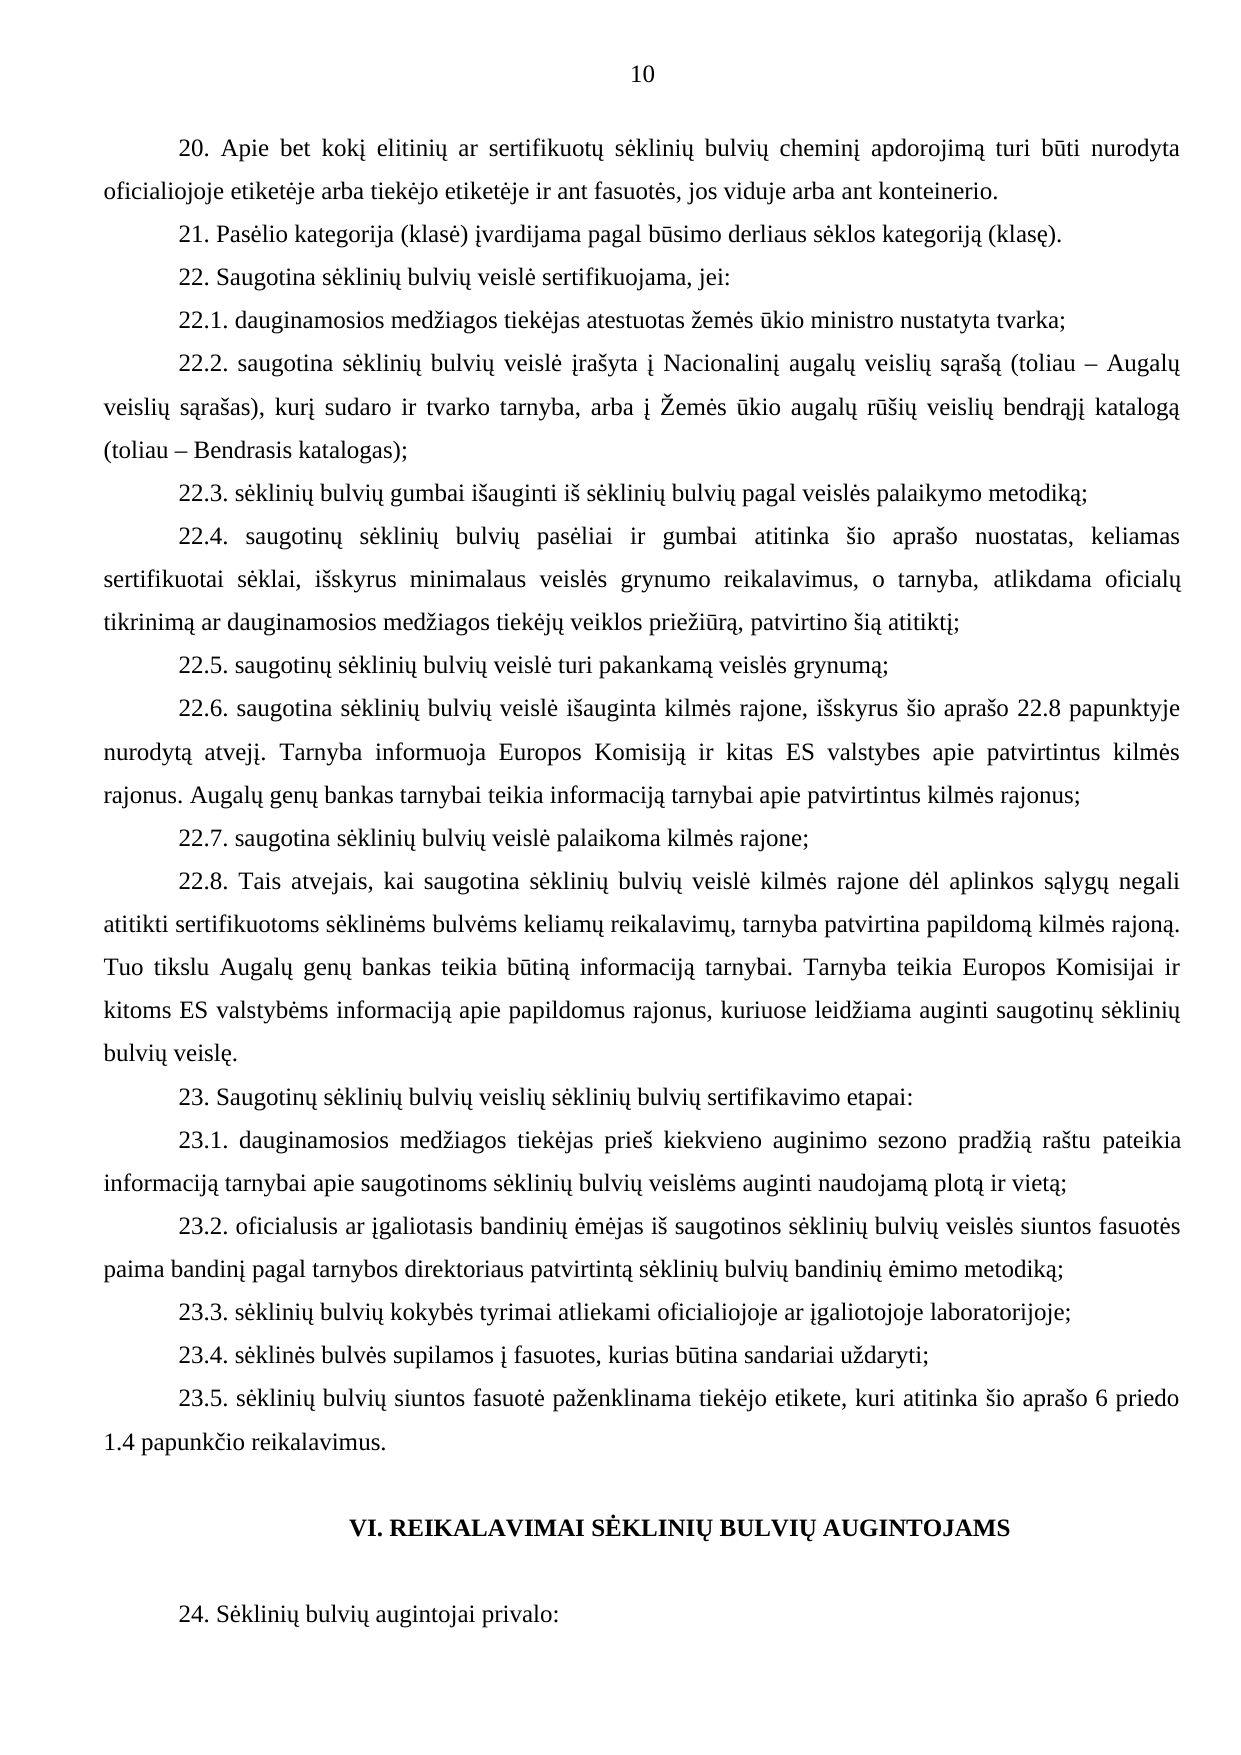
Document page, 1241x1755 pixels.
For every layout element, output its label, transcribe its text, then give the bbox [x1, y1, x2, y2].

text 23.3. sėklinių bulvių kokybės tyrimai atliekami oficialiojoje ar įgaliotojoje laboratorijoje; [103, 1297, 1181, 1326]
text VI. REIKALAVIMAI SĖKLINIŲ BULVIŲ AUGINTOJAMS [103, 1513, 1181, 1542]
text 22.8. Tais atvejais, kai saugotina sėklinių bulvių veislė kilmės rajone dėl aplinkos sąlygų negali atitikti sertifikuotoms sėklinėms bulvėms keliamų reikalavimų, tarnyba patvirtina papildomą kilmės rajoną. Tuo tikslu Augalų genų bankas teikia būtiną informaciją tarnybai. Tarnyba teikia Europos Komisijai ir kitoms ES valstybėms informaciją apie papildomus rajonus, kuriuose leidžiama auginti saugotinų sėklinių bulvių veislę. [103, 866, 1181, 1067]
text 22.1. dauginamosios medžiagos tiekėjas atestuotas žemės ūkio ministro nustatyta tvarka; [103, 305, 1181, 334]
text 23. Saugotinų sėklinių bulvių veislių sėklinių bulvių sertifikavimo etapai: [103, 1082, 1181, 1110]
text 22.5. saugotinų sėklinių bulvių veislė turi pakankamą veislės grynumą; [103, 650, 1181, 679]
text 22.3. sėklinių bulvių gumbai išauginti iš sėklinių bulvių pagal veislės palaikymo metodiką; [103, 478, 1181, 507]
text 22.6. saugotina sėklinių bulvių veislė išauginta kilmės rajone, išskyrus šio aprašo 22.8 papunktyje nurodytą atvejį. Tarnyba informuoja Europos Komisiją ir kitas ES valstybes apie patvirtintus kilmės rajonus. Augalų genų bankas tarnybai teikia informaciją tarnybai apie patvirtintus kilmės rajonus; [103, 693, 1181, 808]
text 22.2. saugotina sėklinių bulvių veislė įrašyta į Nacionalinį augalų veislių sąrašą (toliau – Augalų veislių sąrašas), kurį sudaro ir tvarko tarnyba, arba į Žemės ūkio augalų rūšių veislių bendrąjį katalogą (toliau – Bendrasis katalogas); [103, 348, 1181, 463]
text 21. Pasėlio kategorija (klasė) įvardijama pagal būsimo derliaus sėklos kategoriją (klasę). [103, 219, 1181, 248]
text 23.2. oficialusis ar įgaliotasis bandinių ėmėjas iš saugotinos sėklinių bulvių veislės siuntos fasuotės paima bandinį pagal tarnybos direktoriaus patvirtintą sėklinių bulvių bandinių ėmimo metodiką; [103, 1211, 1181, 1283]
text 22.4. saugotinų sėklinių bulvių pasėliai ir gumbai atitinka šio aprašo nuostatas, keliamas sertifikuotai sėklai, išskyrus minimalaus veislės grynumo reikalavimus, o tarnyba, atlikdama oficialų tikrinimą ar dauginamosios medžiagos tiekėjų veiklos priežiūrą, patvirtino šią atitiktį; [103, 521, 1181, 636]
text 22. Saugotina sėklinių bulvių veislė sertifikuojama, jei: [103, 262, 1181, 291]
text 24. Sėklinių bulvių augintojai privalo: [103, 1599, 1181, 1628]
text 20. Apie bet kokį elitinių ar sertifikuotų sėklinių bulvių cheminį apdorojimą turi būti nurodyta oficialiojoje etiketėje arba tiekėjo etiketėje ir ant fasuotės, jos viduje arba ant konteinerio. [103, 133, 1181, 205]
text 22.7. saugotina sėklinių bulvių veislė palaikoma kilmės rajone; [103, 823, 1181, 852]
text 23.4. sėklinės bulvės supilamos į fasuotes, kurias būtina sandariai uždaryti; [103, 1340, 1181, 1369]
text 23.5. sėklinių bulvių siuntos fasuotė paženklinama tiekėjo etikete, kuri atitinka šio aprašo 6 priedo 1.4 papunkčio reikalavimus. [103, 1383, 1181, 1455]
text 23.1. dauginamosios medžiagos tiekėjas prieš kiekvieno auginimo sezono pradžią raštu pateikia informaciją tarnybai apie saugotinoms sėklinių bulvių veislėms auginti naudojamą plotą ir vietą; [103, 1125, 1181, 1197]
